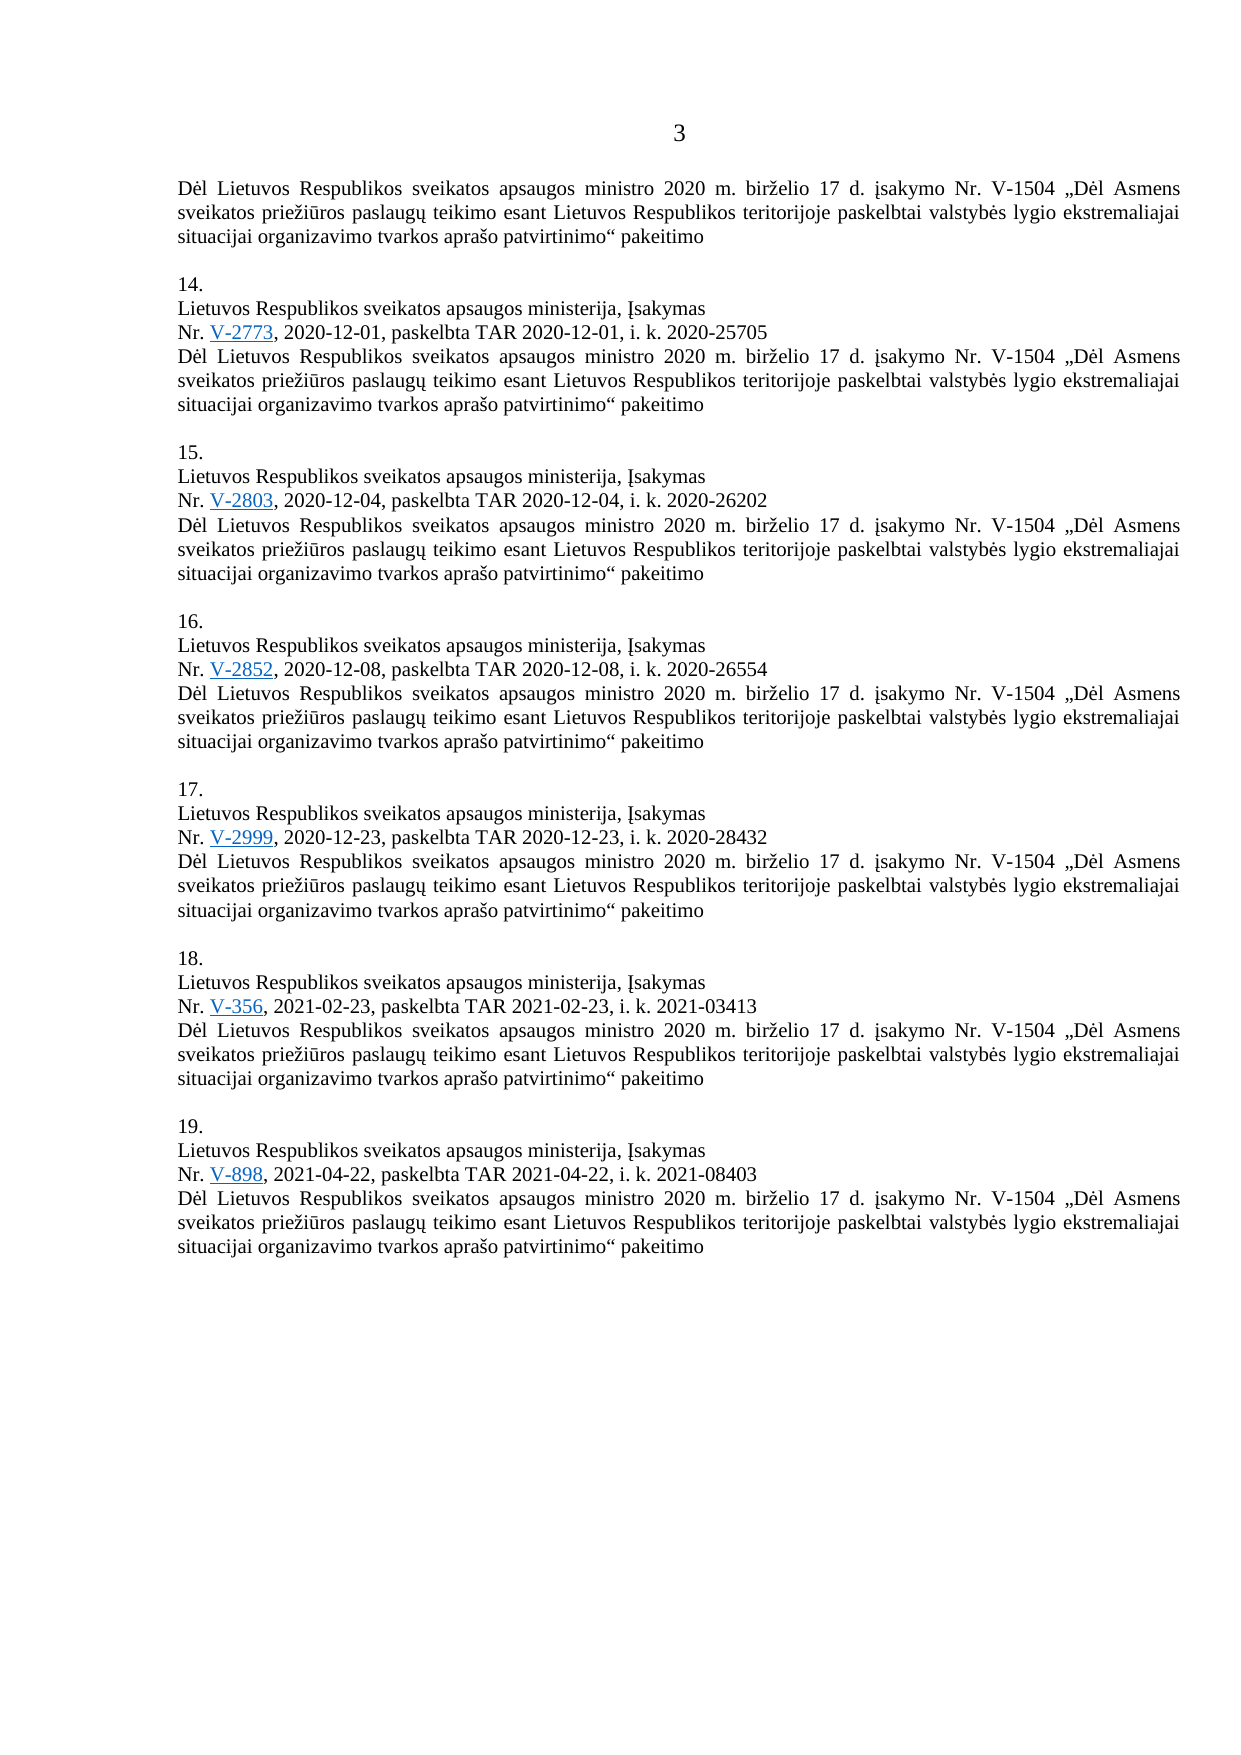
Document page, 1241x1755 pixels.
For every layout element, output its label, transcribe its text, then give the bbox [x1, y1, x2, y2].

text Dėl Lietuvos Respublikos sveikatos apsaugos ministro 2020 m. birželio 17 d. įsakymo Nr. V-1504 „Dėl Asmens sveikatos priežiūros paslaugų teikimo esant Lietuvos Respublikos teritorijoje paskelbtai valstybės lygio ekstremaliajai situacijai organizavimo tvarkos aprašo patvirtinimo“ pakeitimo [177, 512, 1181, 585]
text Nr. V-2773, 2020-12-01, paskelbta TAR 2020-12-01, i. k. 2020-25705 [177, 320, 1181, 344]
text Lietuvos Respublikos sveikatos apsaugos ministerija, Įsakymas [177, 801, 1181, 825]
text 15. [177, 440, 1181, 464]
text Dėl Lietuvos Respublikos sveikatos apsaugos ministro 2020 m. birželio 17 d. įsakymo Nr. V-1504 „Dėl Asmens sveikatos priežiūros paslaugų teikimo esant Lietuvos Respublikos teritorijoje paskelbtai valstybės lygio ekstremaliajai situacijai organizavimo tvarkos aprašo patvirtinimo“ pakeitimo [177, 1018, 1181, 1090]
text Dėl Lietuvos Respublikos sveikatos apsaugos ministro 2020 m. birželio 17 d. įsakymo Nr. V-1504 „Dėl Asmens sveikatos priežiūros paslaugų teikimo esant Lietuvos Respublikos teritorijoje paskelbtai valstybės lygio ekstremaliajai situacijai organizavimo tvarkos aprašo patvirtinimo“ pakeitimo [177, 681, 1181, 753]
text Dėl Lietuvos Respublikos sveikatos apsaugos ministro 2020 m. birželio 17 d. įsakymo Nr. V-1504 „Dėl Asmens sveikatos priežiūros paslaugų teikimo esant Lietuvos Respublikos teritorijoje paskelbtai valstybės lygio ekstremaliajai situacijai organizavimo tvarkos aprašo patvirtinimo“ pakeitimo [177, 849, 1181, 922]
text Nr. V-2999, 2020-12-23, paskelbta TAR 2020-12-23, i. k. 2020-28432 [177, 825, 1181, 849]
text Dėl Lietuvos Respublikos sveikatos apsaugos ministro 2020 m. birželio 17 d. įsakymo Nr. V-1504 „Dėl Asmens sveikatos priežiūros paslaugų teikimo esant Lietuvos Respublikos teritorijoje paskelbtai valstybės lygio ekstremaliajai situacijai organizavimo tvarkos aprašo patvirtinimo“ pakeitimo [177, 176, 1181, 248]
text 18. [177, 946, 1181, 970]
text 19. [177, 1114, 1181, 1138]
text Lietuvos Respublikos sveikatos apsaugos ministerija, Įsakymas [177, 1138, 1181, 1162]
text Lietuvos Respublikos sveikatos apsaugos ministerija, Įsakymas [177, 970, 1181, 994]
text Nr. V-898, 2021-04-22, paskelbta TAR 2021-04-22, i. k. 2021-08403 [177, 1162, 1181, 1186]
text Lietuvos Respublikos sveikatos apsaugos ministerija, Įsakymas [177, 296, 1181, 320]
text 16. [177, 609, 1181, 633]
text 17. [177, 777, 1181, 801]
text Dėl Lietuvos Respublikos sveikatos apsaugos ministro 2020 m. birželio 17 d. įsakymo Nr. V-1504 „Dėl Asmens sveikatos priežiūros paslaugų teikimo esant Lietuvos Respublikos teritorijoje paskelbtai valstybės lygio ekstremaliajai situacijai organizavimo tvarkos aprašo patvirtinimo“ pakeitimo [177, 344, 1181, 416]
text Lietuvos Respublikos sveikatos apsaugos ministerija, Įsakymas [177, 633, 1181, 657]
text 14. [177, 272, 1181, 296]
text Nr. V-356, 2021-02-23, paskelbta TAR 2021-02-23, i. k. 2021-03413 [177, 994, 1181, 1018]
text Nr. V-2852, 2020-12-08, paskelbta TAR 2020-12-08, i. k. 2020-26554 [177, 657, 1181, 681]
text Nr. V-2803, 2020-12-04, paskelbta TAR 2020-12-04, i. k. 2020-26202 [177, 488, 1181, 512]
text Lietuvos Respublikos sveikatos apsaugos ministerija, Įsakymas [177, 464, 1181, 488]
text Dėl Lietuvos Respublikos sveikatos apsaugos ministro 2020 m. birželio 17 d. įsakymo Nr. V-1504 „Dėl Asmens sveikatos priežiūros paslaugų teikimo esant Lietuvos Respublikos teritorijoje paskelbtai valstybės lygio ekstremaliajai situacijai organizavimo tvarkos aprašo patvirtinimo“ pakeitimo [177, 1186, 1181, 1258]
